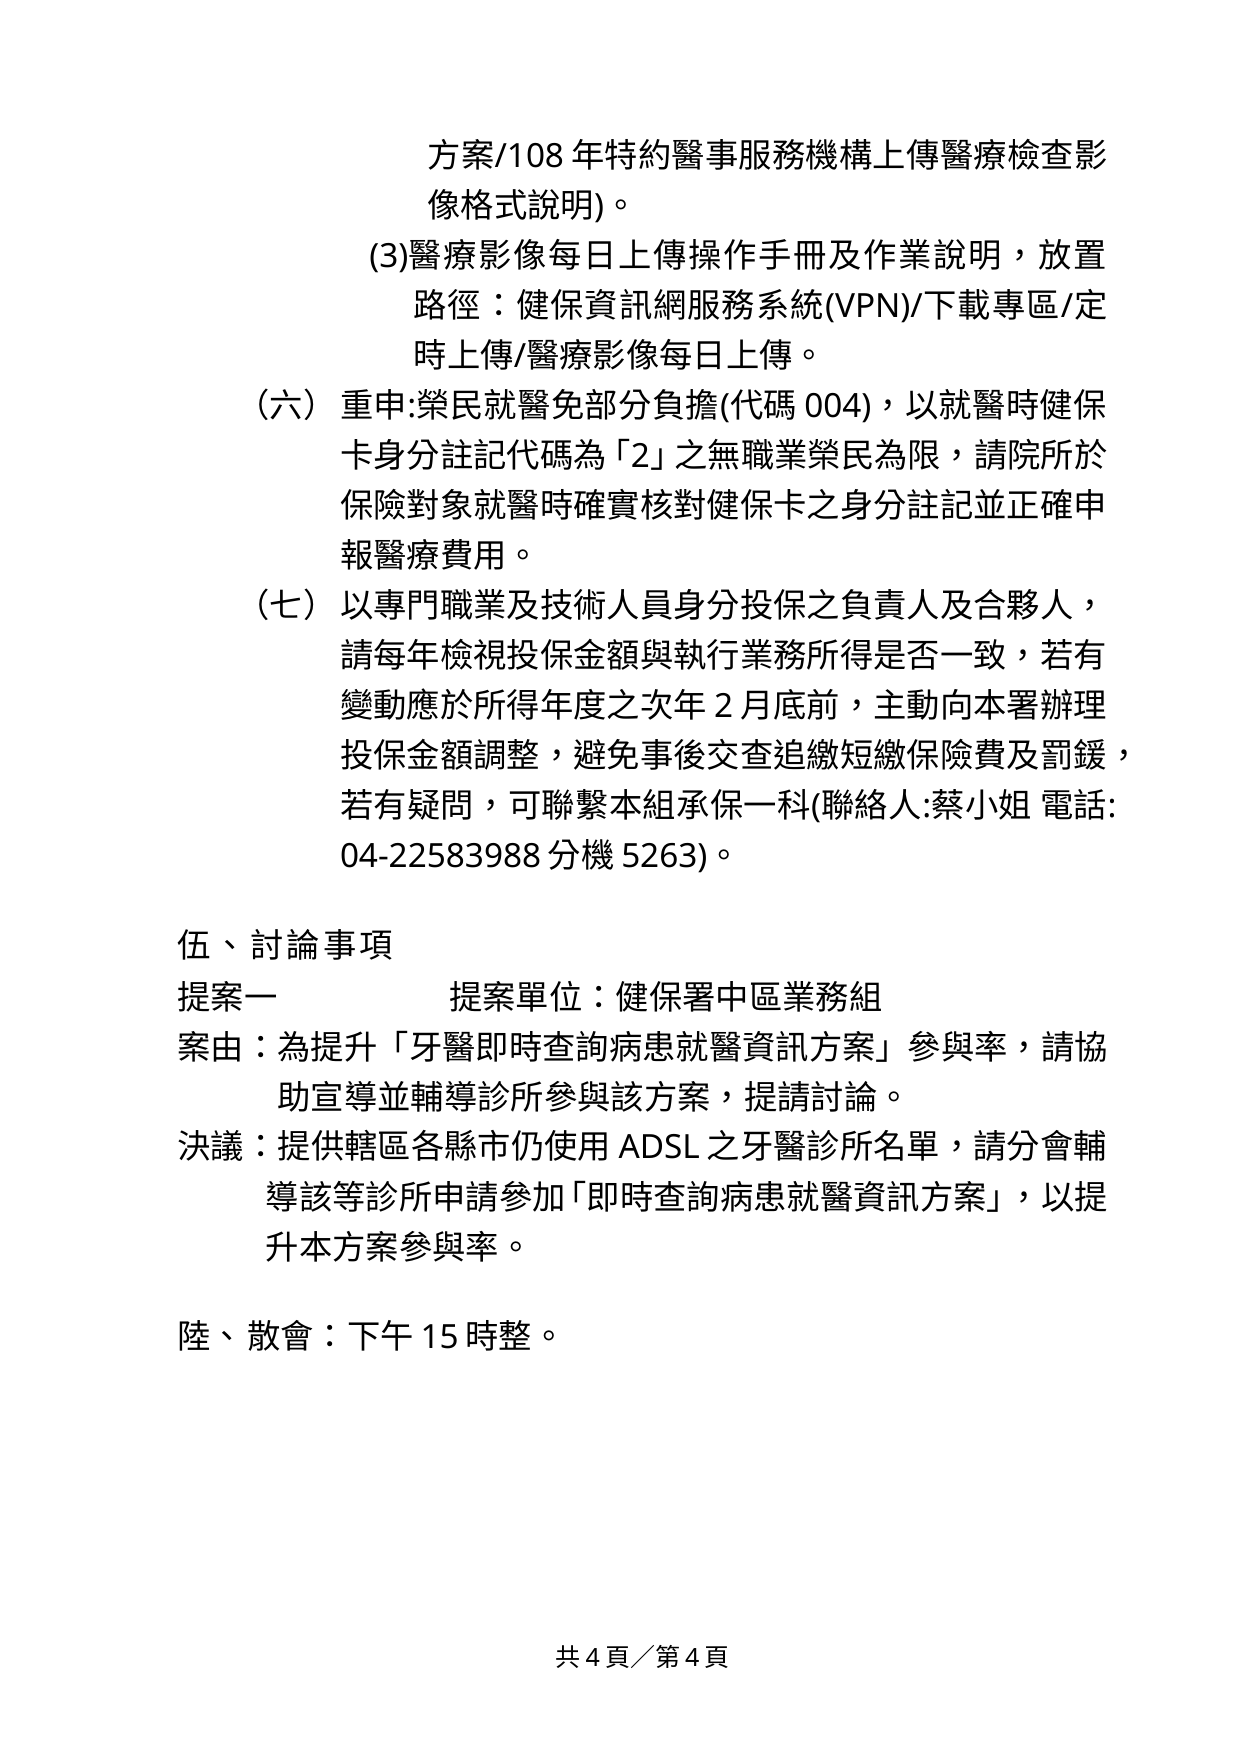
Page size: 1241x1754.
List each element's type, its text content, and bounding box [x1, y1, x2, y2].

list 以專門職業及技術人員身分投保之負責人及合夥人，請每年檢視投保金額與執行業務所得是否一致，若有變動應於所得年度之次年2月底前，主動向本署辦理投保金額調整，避免事後交查追繳短繳保險費及罰鍰，若有疑問，可聯繫本組承保一科(聯絡人:蔡小姐 電話:04-22583988分機5263)。 [236, 577, 1107, 877]
list 方案/108年特約醫事服務機構上傳醫療檢查影像格式說明)。 [384, 127, 1107, 227]
text 提案一 提案單位：健保署中區業務組 [177, 967, 1107, 1019]
text 決議：提供轄區各縣市仍使用ADSL之牙醫診所名單，請分會輔導該等診所申請參加「即時查詢病患就醫資訊方案」，以提升本方案參與率。 [177, 1119, 1107, 1269]
text 伍、討論事項 [177, 914, 1107, 967]
text 陸、散會：下午15時整。 [177, 1306, 1107, 1358]
list 醫療影像每日上傳操作手冊及作業說明，放置路徑：健保資訊網服務系統(VPN)/下載專區/定時上傳/醫療影像每日上傳。 [369, 227, 1107, 377]
list 重申:榮民就醫免部分負擔(代碼004)，以就醫時健保卡身分註記代碼為「2」之無職業榮民為限，請院所於保險對象就醫時確實核對健保卡之身分註記並正確申報醫療費用。 [236, 377, 1107, 577]
text 案由：為提升「牙醫即時查詢病患就醫資訊方案」參與率，請協助宣導並輔導診所參與該方案，提請討論。 [177, 1019, 1107, 1119]
